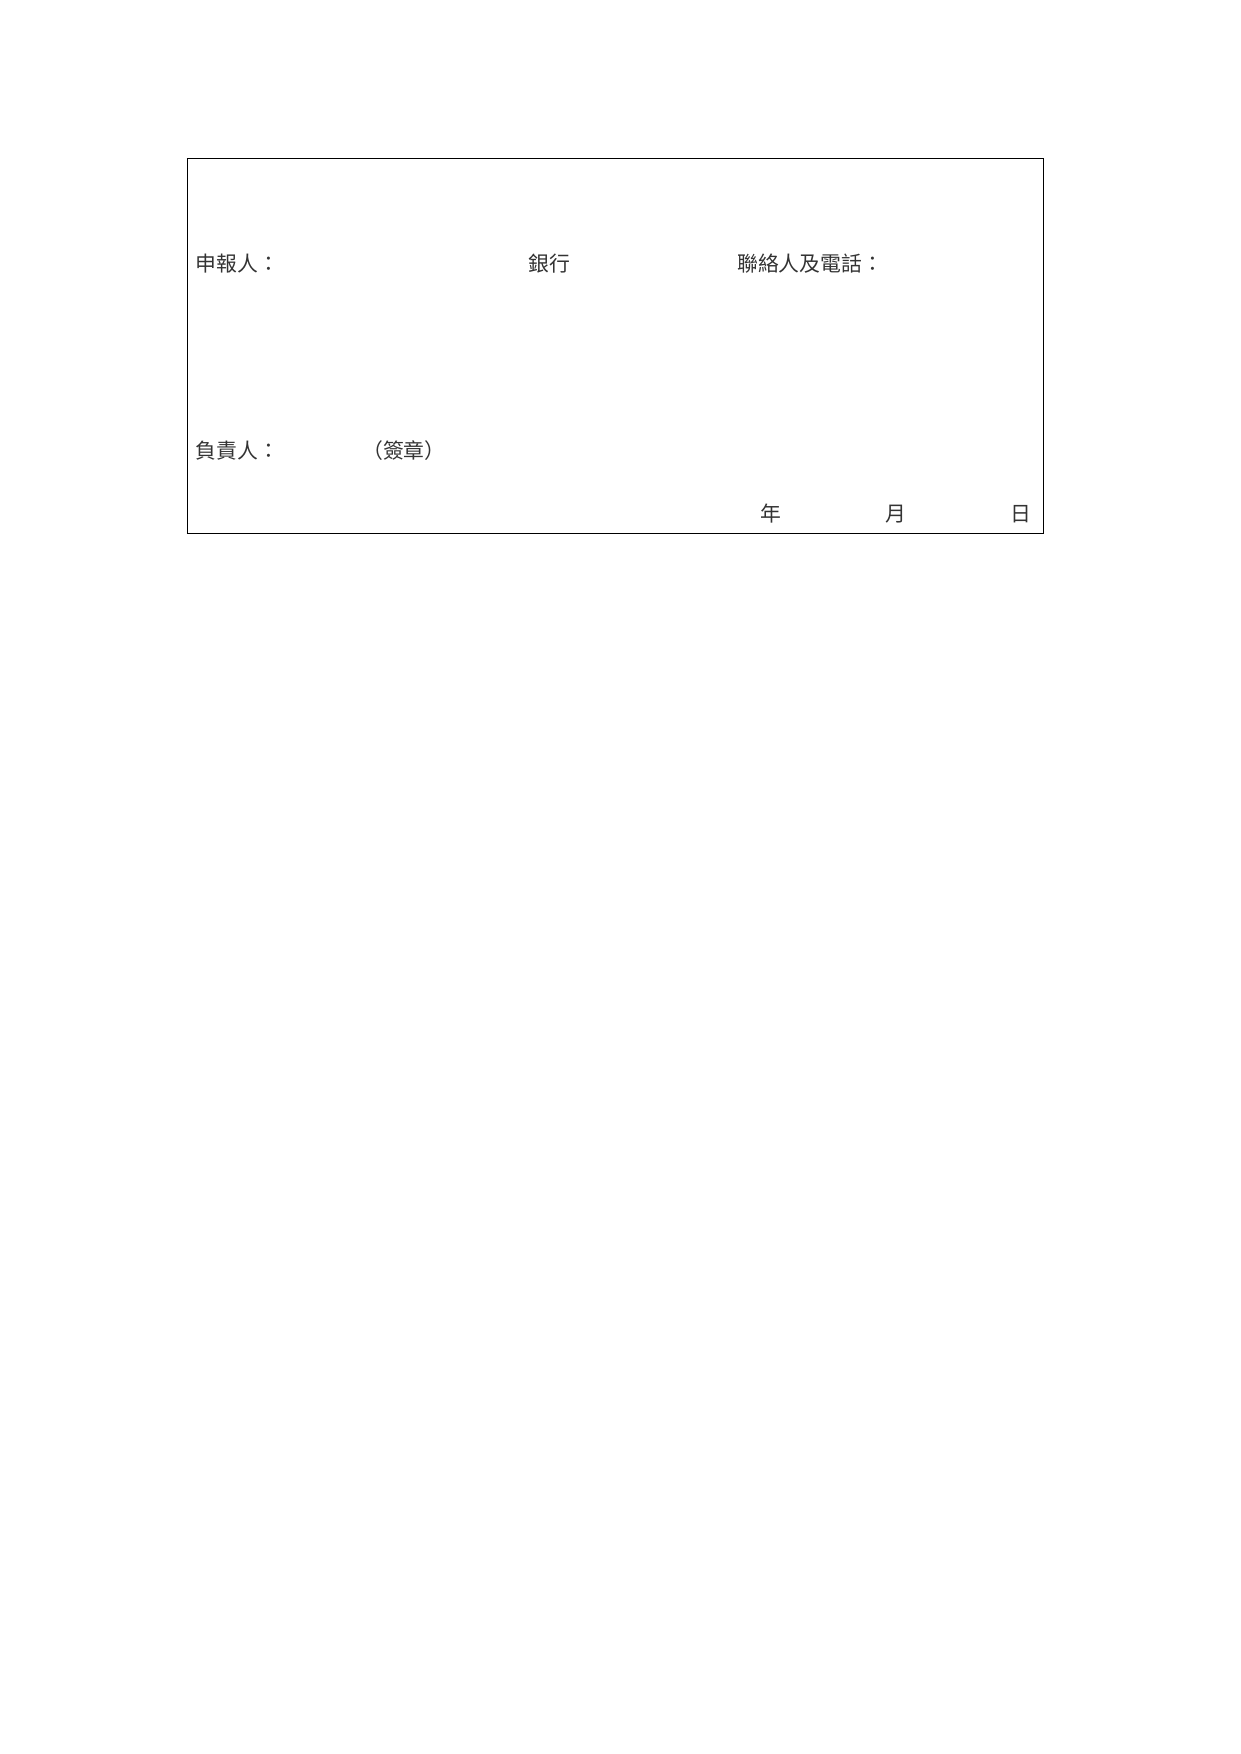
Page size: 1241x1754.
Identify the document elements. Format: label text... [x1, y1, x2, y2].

table_cell 申報人： 銀行 聯絡人及電話： 負責人： （簽章） 年 月 日 [188, 159, 1043, 533]
